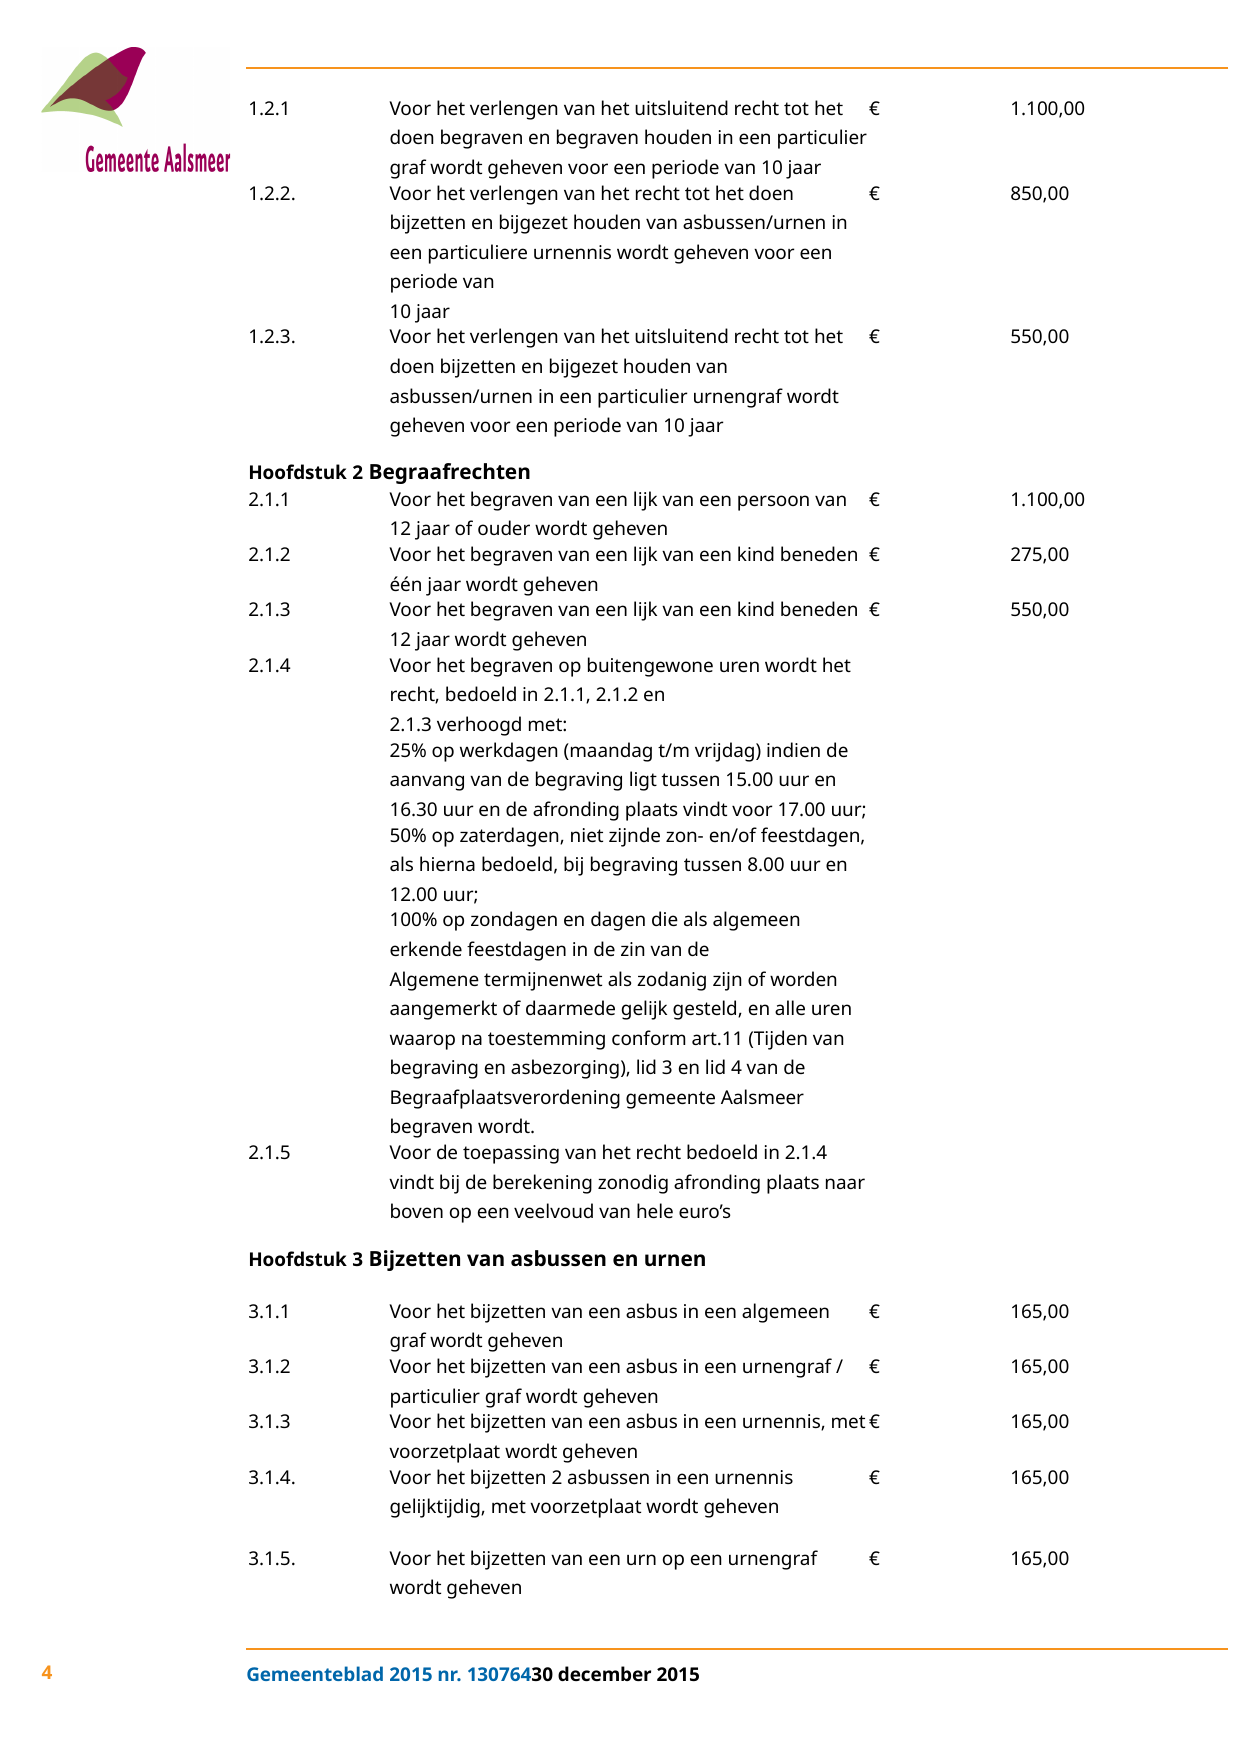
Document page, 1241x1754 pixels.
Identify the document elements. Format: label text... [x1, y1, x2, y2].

table_cell [869, 907, 1010, 1139]
table_cell [869, 1140, 1010, 1224]
table_cell Voor het begraven op buitengewone uren wordt het recht, bedoeld in 2.1.1, 2.1.2 en 2.1.3 verhoogd met: [389, 652, 869, 737]
table_cell 550,00 [1010, 597, 1152, 652]
table_cell Voor de toepassing van het recht bedoeld in 2.1.4 vindt bij de berekening zonodig afronding plaats naar boven op een veelvoud van hele euro’s [389, 1140, 869, 1224]
table_cell 550,00 [1010, 324, 1152, 438]
table_header 1.100,00 [1010, 95, 1152, 180]
table_cell Voor het begraven van een lijk van een kind beneden één jaar wordt geheven [389, 541, 869, 597]
table_cell [248, 1519, 389, 1545]
table_cell [1010, 1519, 1152, 1545]
table_cell Voor het bijzetten van een asbus in een algemeen graf wordt geheven [389, 1298, 869, 1353]
table_header [869, 1272, 1010, 1298]
table_cell 3.1.1 [248, 1298, 389, 1353]
table_cell [1010, 822, 1152, 907]
table_cell 3.1.5. [248, 1545, 389, 1600]
table_cell 165,00 [1010, 1409, 1152, 1464]
table_cell Voor het bijzetten van een asbus in een urnennis, met voorzetplaat wordt geheven [389, 1409, 869, 1464]
table_cell Voor het bijzetten van een urn op een urnengraf wordt geheven [389, 1545, 869, 1600]
table_header € [869, 95, 1010, 180]
table_cell Voor het bijzetten van een asbus in een urnengraf / particulier graf wordt geheven [389, 1353, 869, 1408]
table_cell € [869, 180, 1010, 324]
table_cell 100% op zondagen en dagen die als algemeen erkende feestdagen in de zin van de Algemene termijnenwet als zodanig zijn of worden aangemerkt of daarmede gelijk gesteld, en alle uren waarop na toestemming conform art.11 (Tijden van begraving en asbezorging), lid 3 en lid 4 van de Begraafplaatsverordening gemeente Aalsmeer begraven wordt. [389, 907, 869, 1139]
table_cell [869, 652, 1010, 737]
table_header [1010, 1272, 1152, 1298]
table_cell 2.1.4 [248, 652, 389, 737]
table_cell 275,00 [1010, 541, 1152, 597]
table_cell [869, 822, 1010, 907]
table_cell € [869, 1545, 1010, 1600]
table_cell Voor het verlengen van het uitsluitend recht tot het doen bijzetten en bijgezet houden van asbussen/urnen in een particulier urnengraf wordt geheven voor een periode van 10 jaar [389, 324, 869, 438]
table_cell € [869, 1353, 1010, 1408]
table_header 1.2.1 [248, 95, 389, 180]
table_cell 50% op zaterdagen, niet zijnde zon- en/of feestdagen, als hierna bedoeld, bij begraving tussen 8.00 uur en 12.00 uur; [389, 822, 869, 907]
table_header [389, 1272, 869, 1298]
text Hoofdstuk 2 Begraafrechten [248, 457, 1152, 486]
text Hoofdstuk 3 Bijzetten van asbussen en urnen [248, 1244, 1152, 1272]
table_cell 2.1.2 [248, 541, 389, 597]
table_cell [248, 737, 389, 822]
table_cell [389, 1519, 869, 1545]
table_cell 3.1.4. [248, 1464, 389, 1519]
table_cell 165,00 [1010, 1545, 1152, 1600]
picture [41, 47, 231, 172]
table_cell [869, 1519, 1010, 1545]
table_cell [1010, 652, 1152, 737]
table_cell 2.1.3 [248, 597, 389, 652]
table_header 2.1.1 [248, 486, 389, 541]
table_cell € [869, 1298, 1010, 1353]
table_cell € [869, 1464, 1010, 1519]
table_cell [1010, 1140, 1152, 1224]
table_header Voor het begraven van een lijk van een persoon van 12 jaar of ouder wordt geheven [389, 486, 869, 541]
table_cell € [869, 541, 1010, 597]
table_cell 165,00 [1010, 1464, 1152, 1519]
table_cell [1010, 907, 1152, 1139]
table_cell 850,00 [1010, 180, 1152, 324]
table_cell 1.2.3. [248, 324, 389, 438]
table_cell Voor het begraven van een lijk van een kind beneden 12 jaar wordt geheven [389, 597, 869, 652]
table_header € [869, 486, 1010, 541]
table_cell € [869, 324, 1010, 438]
table_cell [248, 907, 389, 1139]
table_cell [1010, 737, 1152, 822]
table_cell Voor het verlengen van het recht tot het doen bijzetten en bijgezet houden van asbussen/urnen in een particuliere urnennis wordt geheven voor een periode van 10 jaar [389, 180, 869, 324]
table_cell [248, 822, 389, 907]
table_cell € [869, 597, 1010, 652]
table_header [248, 1272, 389, 1298]
table_header 1.100,00 [1010, 486, 1152, 541]
table_cell 165,00 [1010, 1298, 1152, 1353]
table_cell Voor het bijzetten 2 asbussen in een urnennis gelijktijdig, met voorzetplaat wordt geheven [389, 1464, 869, 1519]
table_cell 2.1.5 [248, 1140, 389, 1224]
table_cell 3.1.3 [248, 1409, 389, 1464]
table_cell 3.1.2 [248, 1353, 389, 1408]
table_header Voor het verlengen van het uitsluitend recht tot het doen begraven en begraven houden in een particulier graf wordt geheven voor een periode van 10 jaar [389, 95, 869, 180]
table_cell [869, 737, 1010, 822]
table_cell 1.2.2. [248, 180, 389, 324]
table_cell 25% op werkdagen (maandag t/m vrijdag) indien de aanvang van de begraving ligt tussen 15.00 uur en 16.30 uur en de afronding plaats vindt voor 17.00 uur; [389, 737, 869, 822]
table_cell € [869, 1409, 1010, 1464]
table_cell 165,00 [1010, 1353, 1152, 1408]
